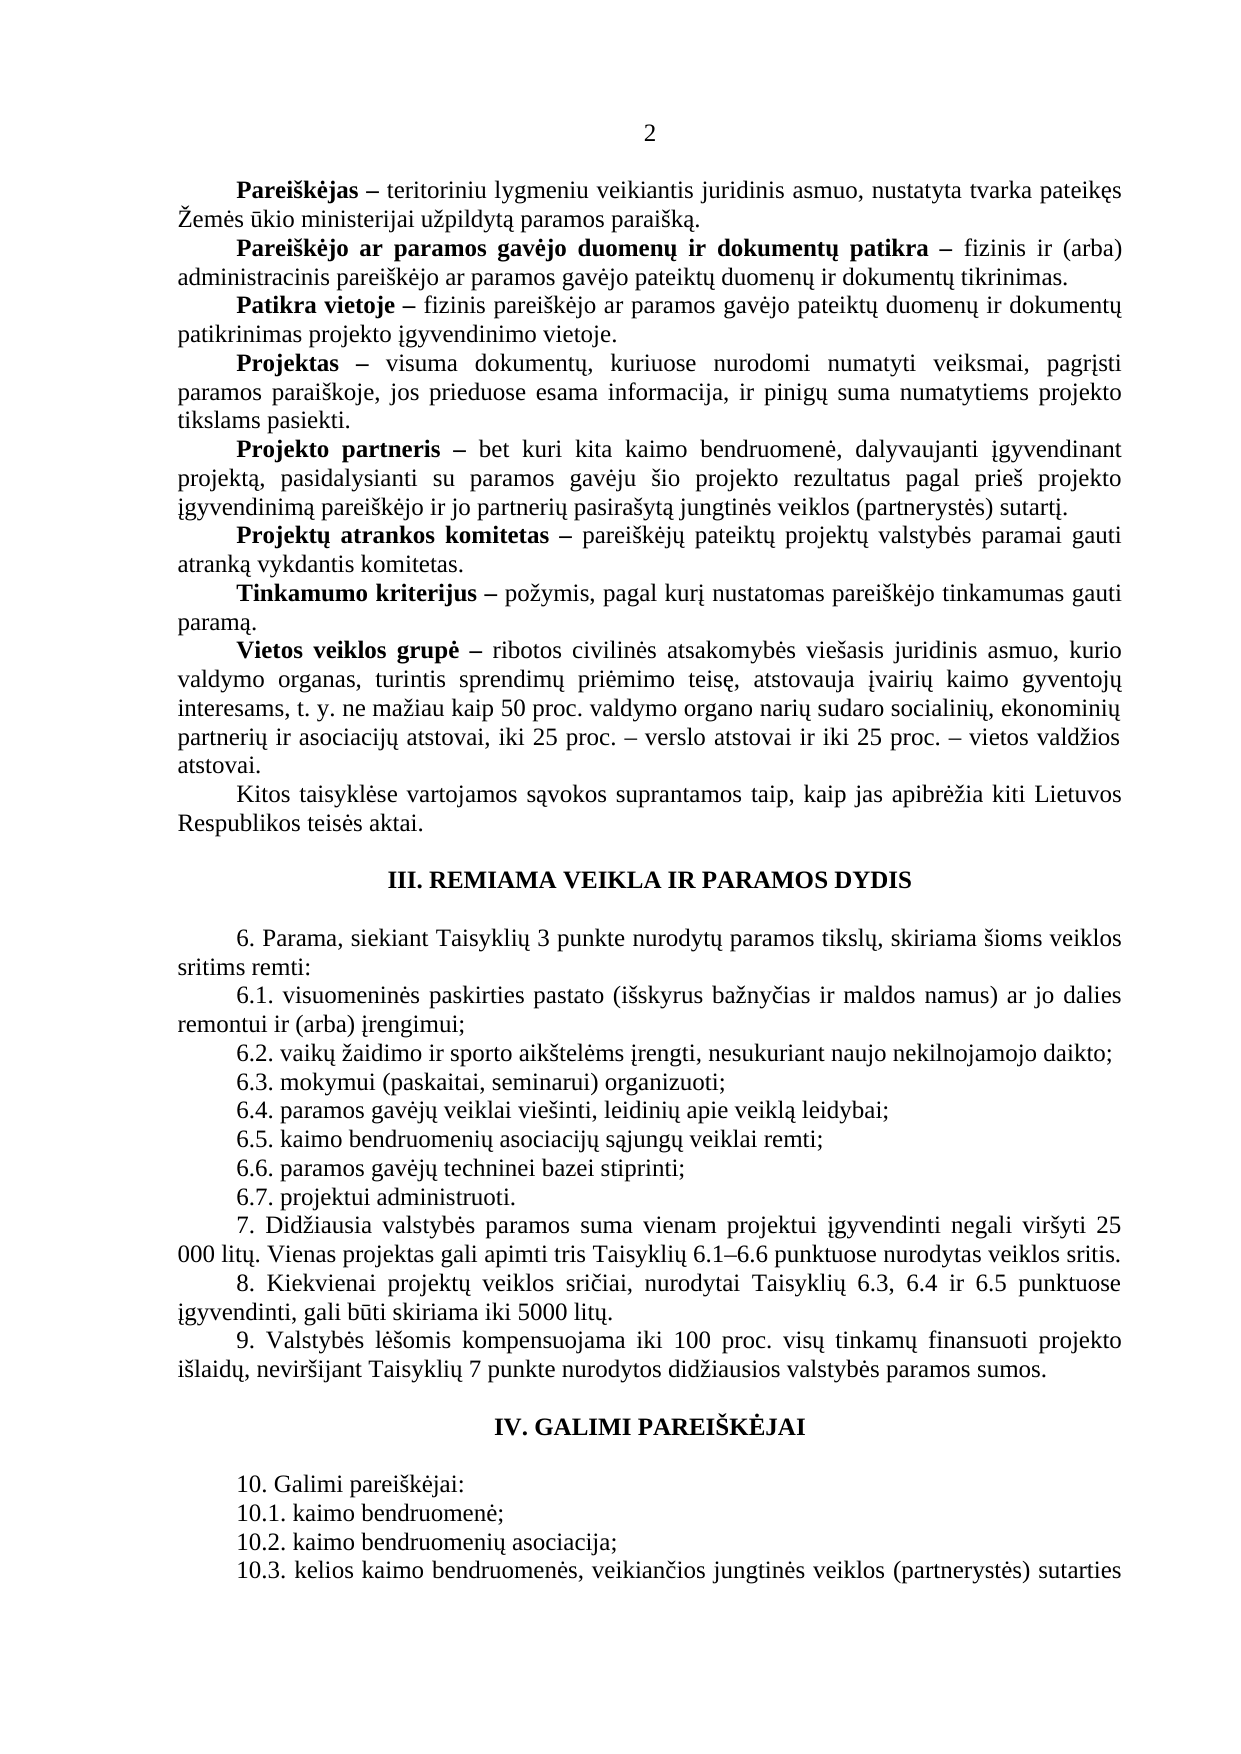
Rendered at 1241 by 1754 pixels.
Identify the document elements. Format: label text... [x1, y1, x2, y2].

text 9. Valstybės lėšomis kompensuojama iki 100 proc. visų tinkamų finansuoti projekto išlaidų, neviršijant Taisyklių 7 punkte nurodytos didžiausios valstybės paramos sumos. [177, 1326, 1122, 1383]
text 6.4. paramos gavėjų veiklai viešinti, leidinių apie veiklą leidybai; [177, 1096, 1122, 1124]
text Projekto partneris – bet kuri kita kaimo bendruomenė, dalyvaujanti įgyvendinant projektą, pasidalysianti su paramos gavėju šio projekto rezultatus pagal prieš projekto įgyvendinimą pareiškėjo ir jo partnerių pasirašytą jungtinės veiklos (partnerystės) sutartį. [177, 434, 1122, 521]
text 10.1. kaimo bendruomenė; [177, 1498, 1122, 1527]
text 6.3. mokymui (paskaitai, seminarui) organizuoti; [177, 1067, 1122, 1096]
text 6. Parama, siekiant Taisyklių 3 punkte nurodytų paramos tikslų, skiriama šioms veiklos sritims remti: [177, 923, 1122, 981]
text 10.3. kelios kaimo bendruomenės, veikiančios jungtinės veiklos (partnerystės) sutarties [177, 1556, 1122, 1584]
text 8. Kiekvienai projektų veiklos sričiai, nurodytai Taisyklių 6.3, 6.4 ir 6.5 punktuose įgyvendinti, gali būti skiriama iki 5000 litų. [177, 1268, 1122, 1326]
text Pareiškėjo ar paramos gavėjo duomenų ir dokumentų patikra – fizinis ir (arba) administracinis pareiškėjo ar paramos gavėjo pateiktų duomenų ir dokumentų tikrinimas. [177, 233, 1122, 291]
text 7. Didžiausia valstybės paramos suma vienam projektui įgyvendinti negali viršyti 25 000 litų. Vienas projektas gali apimti tris Taisyklių 6.1–6.6 punktuose nurodytas veiklos sritis. [177, 1211, 1122, 1268]
text Projektas – visuma dokumentų, kuriuose nurodomi numatyti veiksmai, pagrįsti paramos paraiškoje, jos prieduose esama informacija, ir pinigų suma numatytiems projekto tikslams pasiekti. [177, 348, 1122, 434]
text 10. Galimi pareiškėjai: [177, 1469, 1122, 1498]
text Tinkamumo kriterijus – požymis, pagal kurį nustatomas pareiškėjo tinkamumas gauti paramą. [177, 578, 1122, 636]
text 6.1. visuomeninės paskirties pastato (išskyrus bažnyčias ir maldos namus) ar jo dalies remontui ir (arba) įrengimui; [177, 981, 1122, 1038]
text 6.6. paramos gavėjų techninei bazei stiprinti; [177, 1153, 1122, 1182]
text 10.2. kaimo bendruomenių asociacija; [177, 1527, 1122, 1556]
text Patikra vietoje – fizinis pareiškėjo ar paramos gavėjo pateiktų duomenų ir dokumentų patikrinimas projekto įgyvendinimo vietoje. [177, 291, 1122, 348]
text IV. GALIMI PAREIŠKĖJAI [177, 1412, 1122, 1441]
text Vietos veiklos grupė – ribotos civilinės atsakomybės viešasis juridinis asmuo, kurio valdymo organas, turintis sprendimų priėmimo teisę, atstovauja įvairių kaimo gyventojų interesams, t. y. ne mažiau kaip 50 proc. valdymo organo narių sudaro socialinių, ekonominių partnerių ir asociacijų atstovai, iki 25 proc. – verslo atstovai ir iki 25 proc. – vietos valdžios atstovai. [177, 636, 1122, 779]
text III. REMIAMA VEIKLA IR PARAMOS DYDIS [177, 866, 1122, 894]
text 6.7. projektui administruoti. [177, 1182, 1122, 1211]
text Kitos taisyklėse vartojamos sąvokos suprantamos taip, kaip jas apibrėžia kiti Lietuvos Respublikos teisės aktai. [177, 779, 1122, 837]
text Projektų atrankos komitetas – pareiškėjų pateiktų projektų valstybės paramai gauti atranką vykdantis komitetas. [177, 521, 1122, 578]
text 6.5. kaimo bendruomenių asociacijų sąjungų veiklai remti; [177, 1124, 1122, 1153]
text 6.2. vaikų žaidimo ir sporto aikštelėms įrengti, nesukuriant naujo nekilnojamojo daikto; [177, 1038, 1122, 1067]
text Pareiškėjas – teritoriniu lygmeniu veikiantis juridinis asmuo, nustatyta tvarka pateikęs Žemės ūkio ministerijai užpildytą paramos paraišką. [177, 176, 1122, 233]
